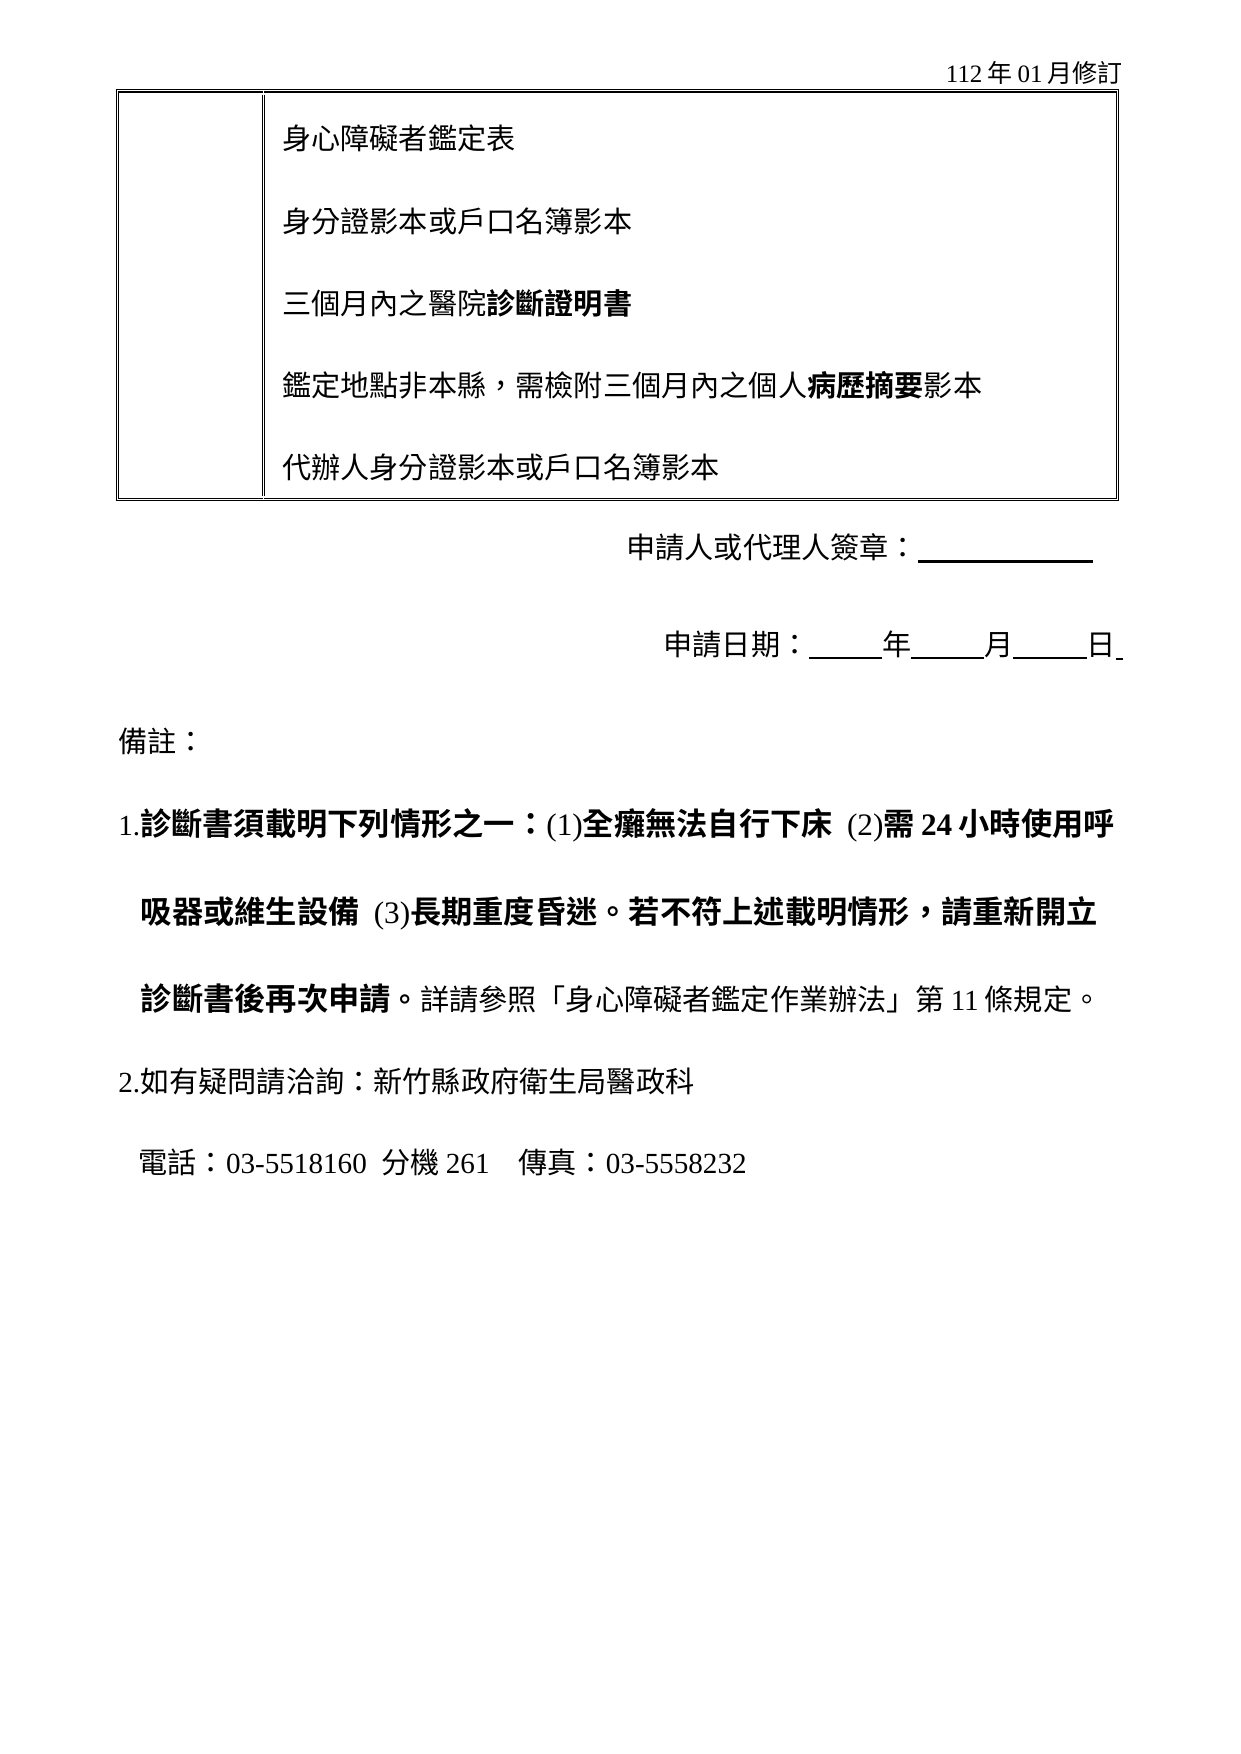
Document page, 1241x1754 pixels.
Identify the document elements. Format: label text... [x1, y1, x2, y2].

text 申請人或代理人簽章： [536, 501, 1093, 577]
text 申請日期： 年 月 日 [536, 598, 1122, 674]
text 備註： [118, 695, 1122, 771]
text 電話：03-5518160 分機261 傳真：03-5558232 [138, 1117, 1122, 1193]
list 診斷書須載明下列情形之一：(1)全癱無法自行下床 (2)需24小時使用呼吸器或維生設備 (3)長期重度昏迷。若不符上述載明情形，請重新開立診斷書後再次申請。詳請參照「身心障礙者鑑定作業辦法」第11條規定。 [118, 777, 1122, 1028]
table_cell 身心障礙者鑑定表 身分證影本或戶口名簿影本 三個月內之醫院診斷證明書 鑑定地點非本縣，需檢附三個月內之個人病歷摘要影本 代辦人身分證影本或戶口名簿影本 [264, 93, 1116, 498]
list 如有疑問請洽詢：新竹縣政府衛生局醫政科 [118, 1035, 1122, 1111]
table_cell [119, 93, 263, 498]
